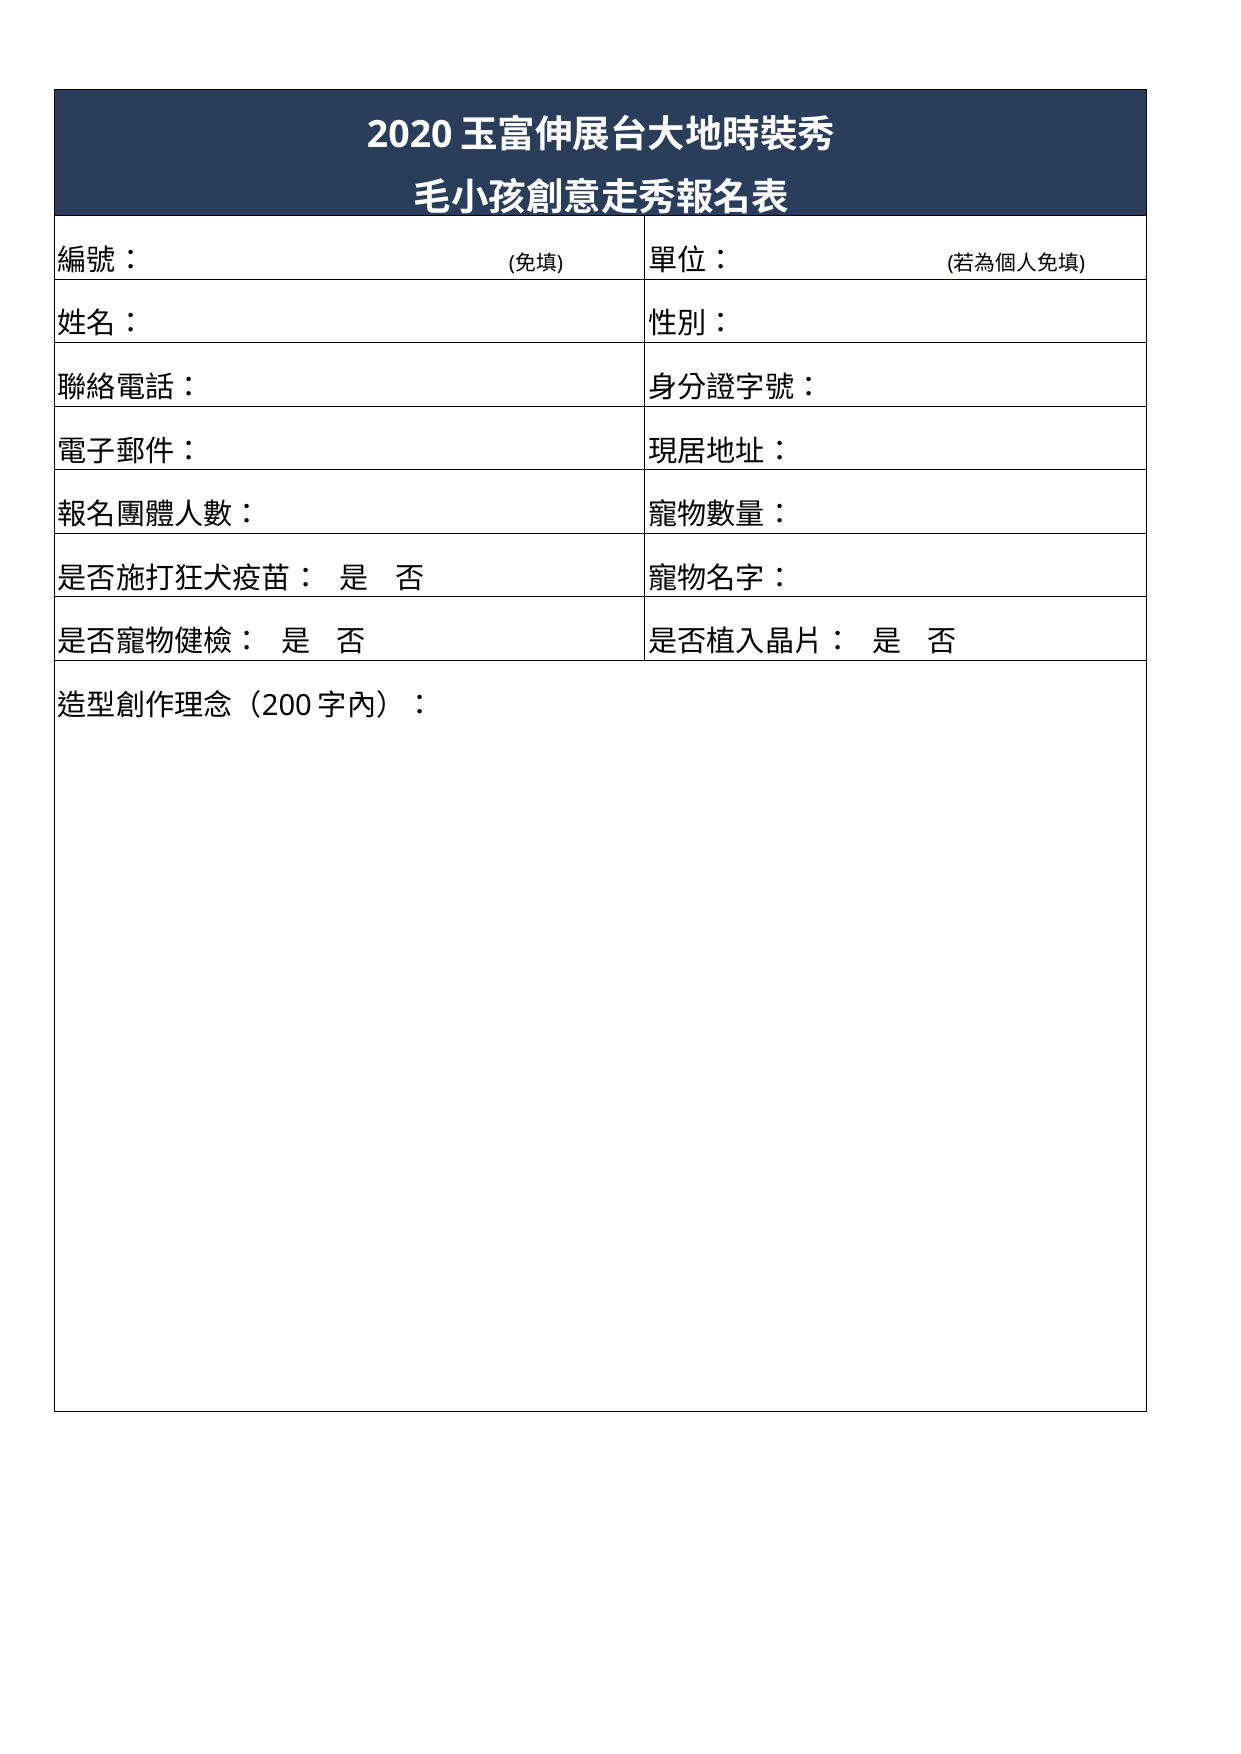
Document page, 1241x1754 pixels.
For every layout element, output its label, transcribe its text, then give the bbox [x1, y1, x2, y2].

table_cell 報名團體人數： [55, 470, 644, 533]
table_cell 是否施打狂犬疫苗： 是 否 [55, 534, 644, 596]
table_cell 單位： (若為個人免填) [645, 216, 1146, 278]
table_cell 寵物名字： [645, 534, 1146, 596]
table_cell 是否植入晶片： 是 否 [645, 597, 1146, 660]
table_cell 是否寵物健檢： 是 否 [55, 597, 644, 660]
table_cell 電子郵件： [55, 407, 644, 469]
table_cell 現居地址： [645, 407, 1146, 469]
table_cell 寵物數量： [645, 470, 1146, 533]
table_cell 身分證字號： [645, 343, 1146, 406]
table_cell 性別： [645, 280, 1146, 342]
table_cell 姓名： [55, 280, 644, 342]
table_cell 編號： (免填) [55, 216, 644, 278]
table_cell 2020玉富伸展台大地時裝秀 毛小孩創意走秀報名表 [55, 90, 1146, 215]
table_cell 造型創作理念（200字內）： [55, 661, 1146, 1411]
table_cell 聯絡電話： [55, 343, 644, 406]
